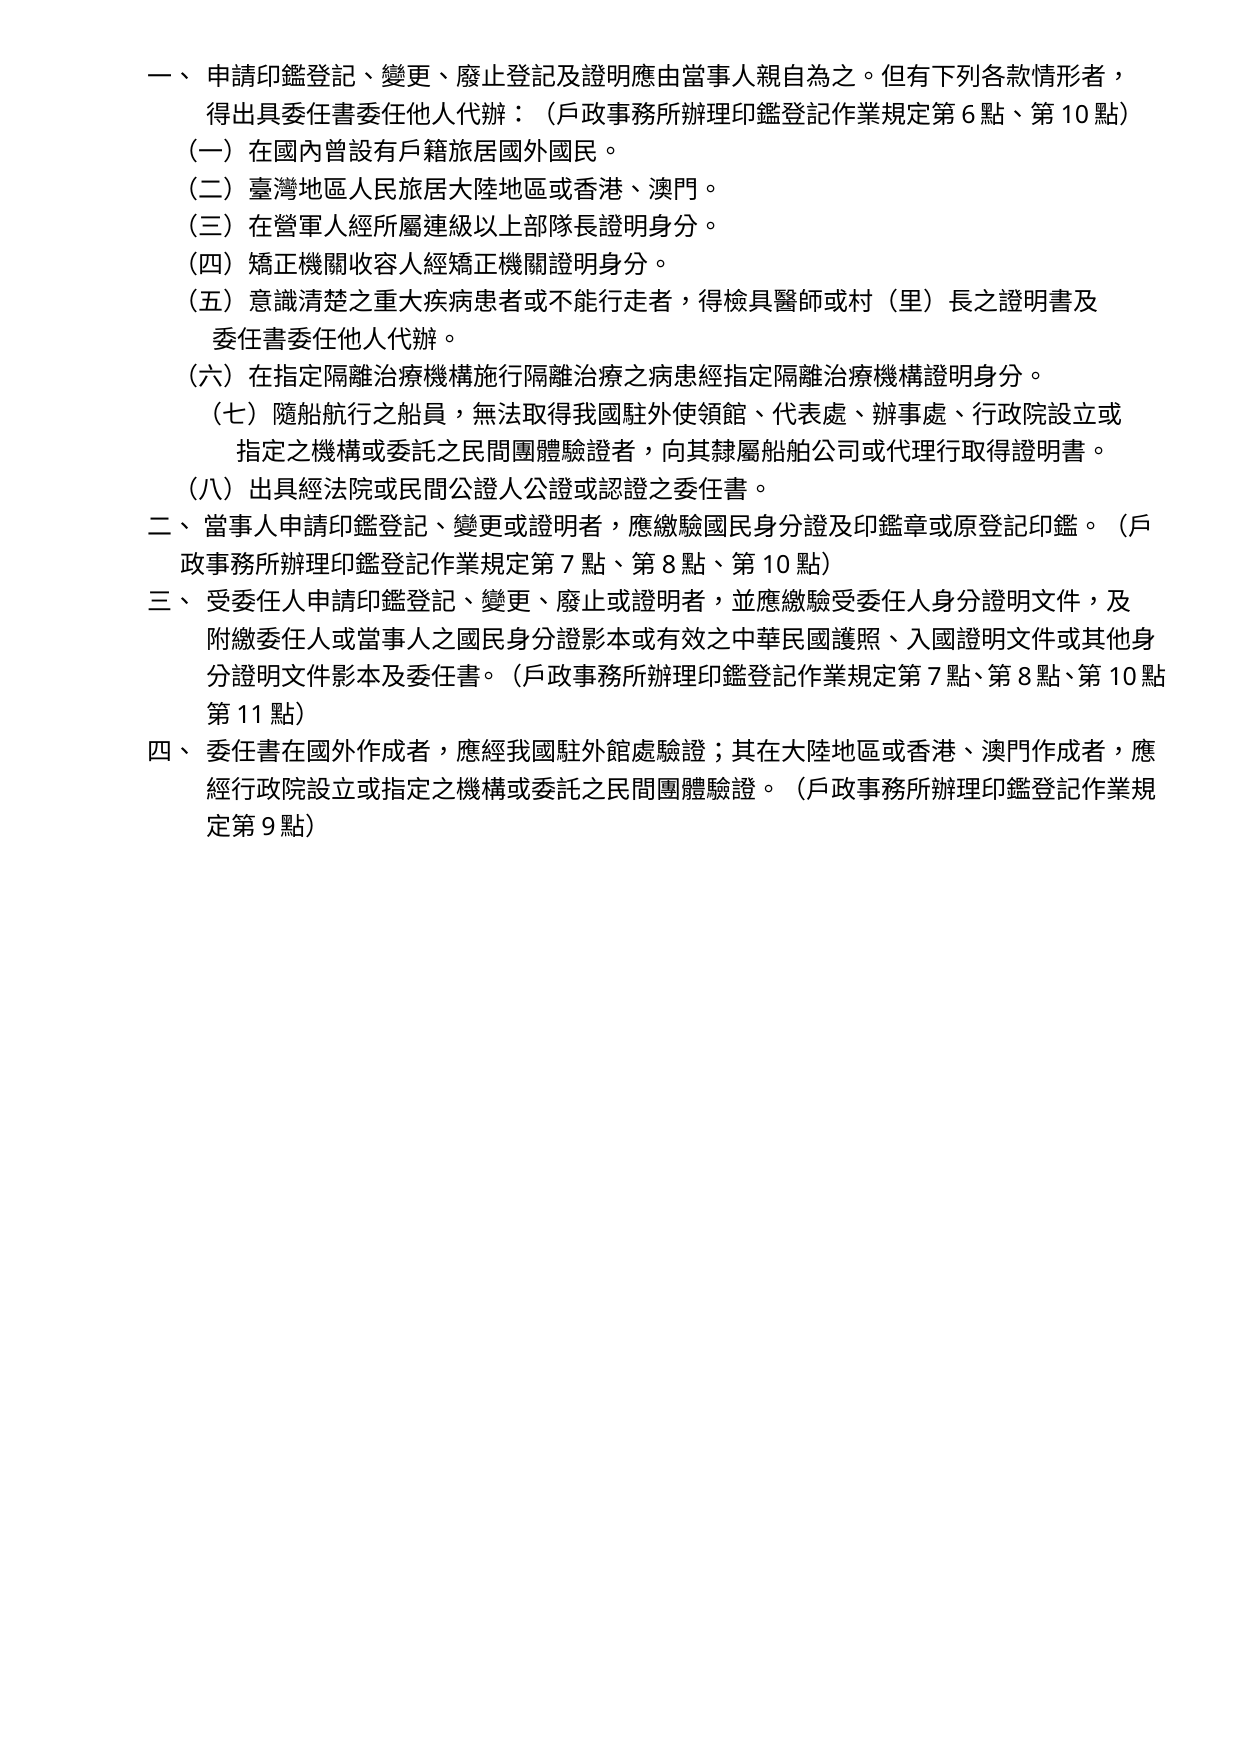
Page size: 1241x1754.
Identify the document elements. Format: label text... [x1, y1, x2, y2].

text 附繳委任人或當事人之國民身分證影本或有效之中華民國護照、入國證明文件或其他身分證明文件影本及委任書。（戶政事務所辦理印鑑登記作業規定第7點、第8點、第 10點、第11點） [206, 618, 1167, 731]
text （一）在國內曾設有戶籍旅居國外國民。 [148, 131, 1167, 168]
text （四）矯正機關收容人經矯正機關證明身分。 [148, 243, 1167, 281]
list 申請印鑑登記、變更、廢止登記及證明應由當事人親自為之。但有下列各款情形者， [148, 56, 1167, 93]
text 二、 當事人申請印鑑登記、變更或證明者，應繳驗國民身分證及印鑑章或原登記印鑑。（戶 [148, 506, 1167, 543]
text 指定之機構或委託之民間團體驗證者，向其隸屬船舶公司或代理行取得證明書。 [148, 431, 1167, 468]
text （三）在營軍人經所屬連級以上部隊長證明身分。 [148, 206, 1167, 243]
text 委任書委任他人代辦。 [148, 318, 1167, 356]
list 受委任人申請印鑑登記、變更、廢止或證明者，並應繳驗受委任人身分證明文件，及 [148, 581, 1167, 618]
text 政事務所辦理印鑑登記作業規定第7 點、第 8點、第 10 點） [148, 543, 1167, 581]
text （六）在指定隔離治療機構施行隔離治療之病患經指定隔離治療機構證明身分。 [148, 356, 1167, 393]
text （五）意識清楚之重大疾病患者或不能行走者，得檢具醫師或村（里）長之證明書及 [148, 281, 1167, 318]
text 得出具委任書委任他人代辦：（戶政事務所辦理印鑑登記作業規定第6點、第10點） [206, 93, 1167, 131]
text （二）臺灣地區人民旅居大陸地區或香港、澳門。 [148, 168, 1167, 206]
list 委任書在國外作成者，應經我國駐外館處驗證；其在大陸地區或香港、澳門作成者，應經行政院設立或指定之機構或委託之民間團體驗證。（戶政事務所辦理印鑑登記作業規定第9點） [148, 731, 1167, 843]
text （七）隨船航行之船員，無法取得我國駐外使領館、代表處、辦事處、行政院設立或 [148, 393, 1167, 431]
text （八）出具經法院或民間公證人公證或認證之委任書。 [148, 468, 1167, 506]
